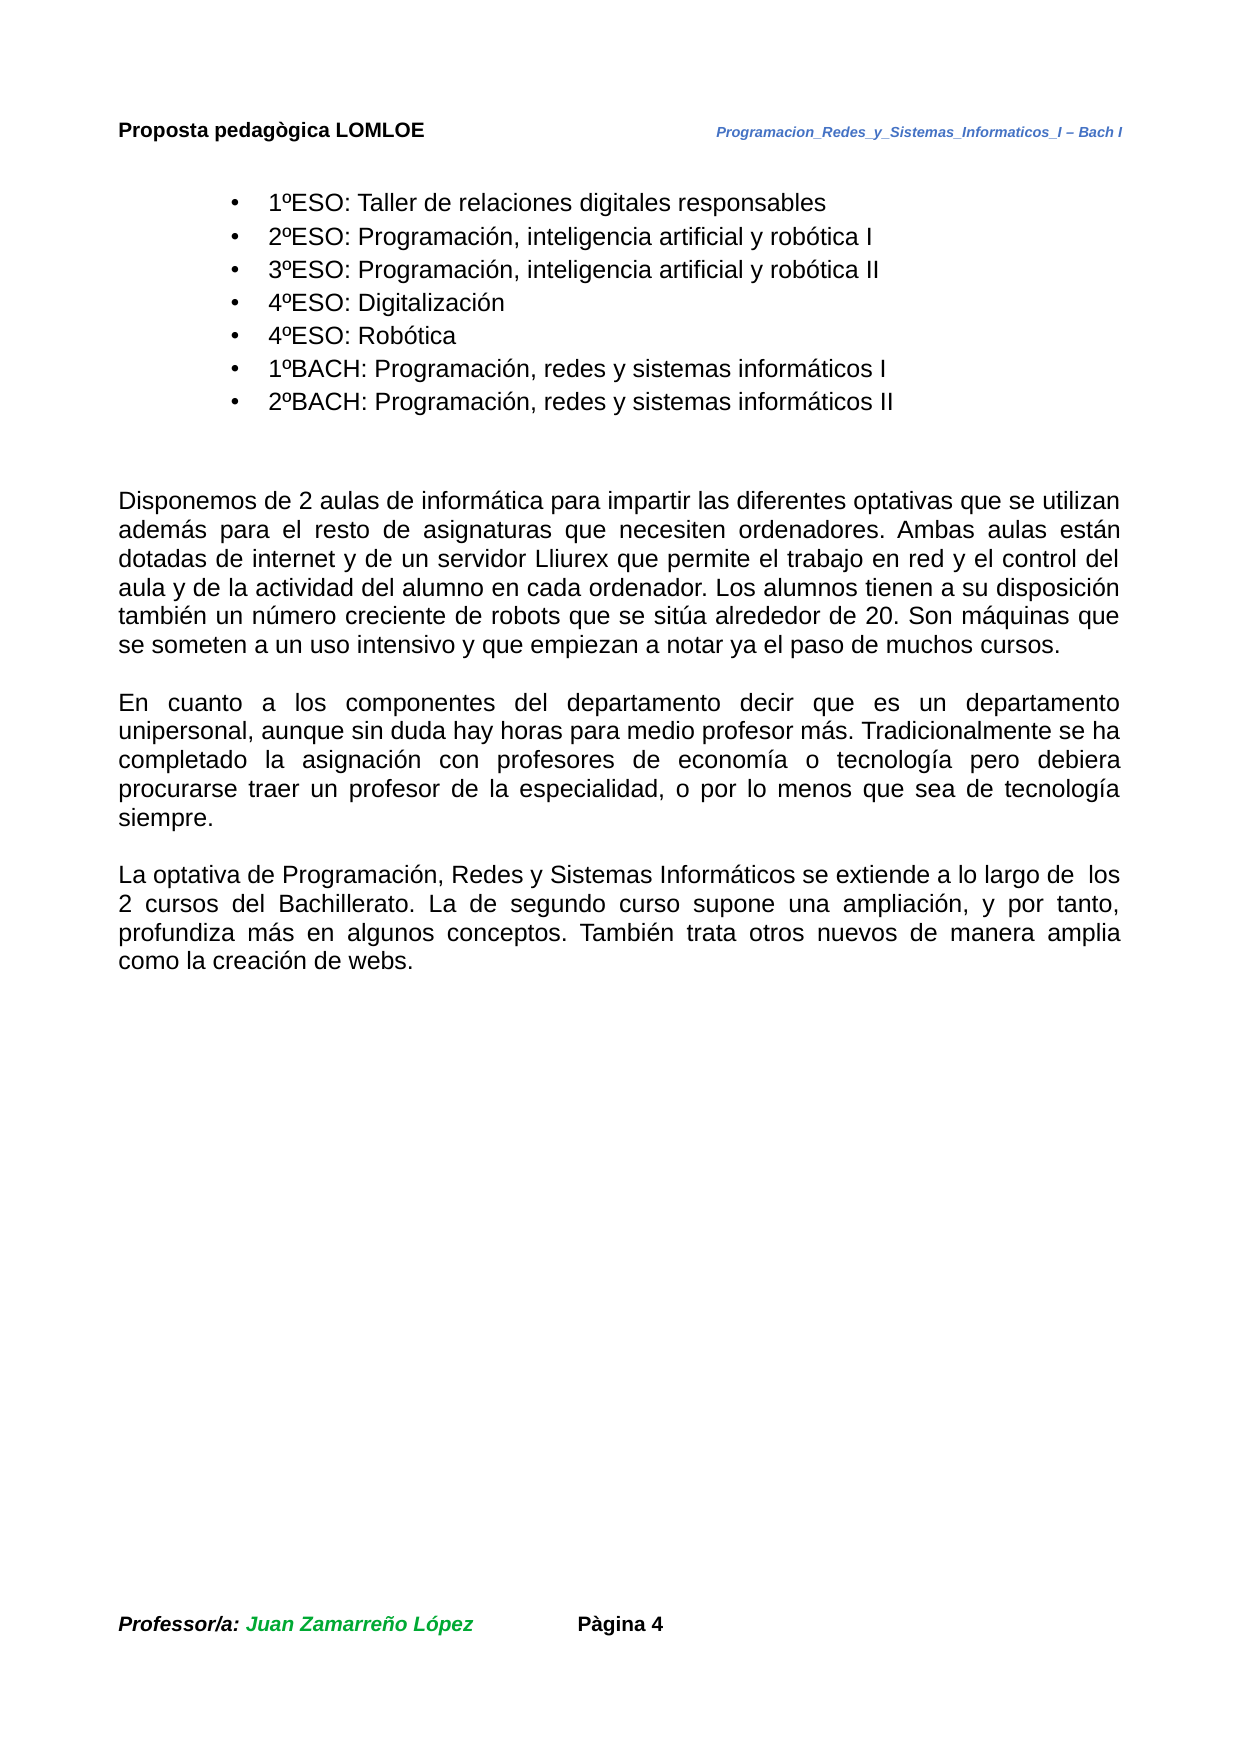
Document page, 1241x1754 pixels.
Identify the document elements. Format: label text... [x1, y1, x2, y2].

list 1ºESO: Taller de relaciones digitales responsables [231, 188, 1122, 217]
list 4ºESO: Digitalización [231, 288, 1122, 317]
text Disponemos de 2 aulas de informática para impartir las diferentes optativas que se utilizan además para el resto de asignaturas que necesiten ordenadores. Ambas aulas están dotadas de internet y de un servidor Lliurex que permite el trabajo en red y el control del aula y de la actividad del alumno en cada ordenador. Los alumnos tienen a su disposición también un número creciente de robots que se sitúa alrededor de 20. Son máquinas que se someten a un uso intensivo y que empiezan a notar ya el paso de muchos cursos. [118, 486, 1122, 659]
list 2ºESO: Programación, inteligencia artificial y robótica I [231, 221, 1122, 250]
list 4ºESO: Robótica [231, 321, 1122, 350]
text La optativa de Programación, Redes y Sistemas Informáticos se extiende a lo largo de los 2 cursos del Bachillerato. La de segundo curso supone una ampliación, y por tanto, profundiza más en algunos conceptos. También trata otros nuevos de manera amplia como la creación de webs. [118, 860, 1122, 975]
list 2ºBACH: Programación, redes y sistemas informáticos II [231, 387, 1122, 416]
list 3ºESO: Programación, inteligencia artificial y robótica II [231, 254, 1122, 283]
list 1ºBACH: Programación, redes y sistemas informáticos I [231, 354, 1122, 383]
list En cuanto a los componentes del departamento decir que es un departamento unipersonal, aunque sin duda hay horas para medio profesor más. Tradicionalmente se ha completado la asignación con profesores de economía o tecnología pero debiera procurarse traer un profesor de la especialidad, o por lo menos que sea de tecnología siempre. [118, 687, 1122, 831]
